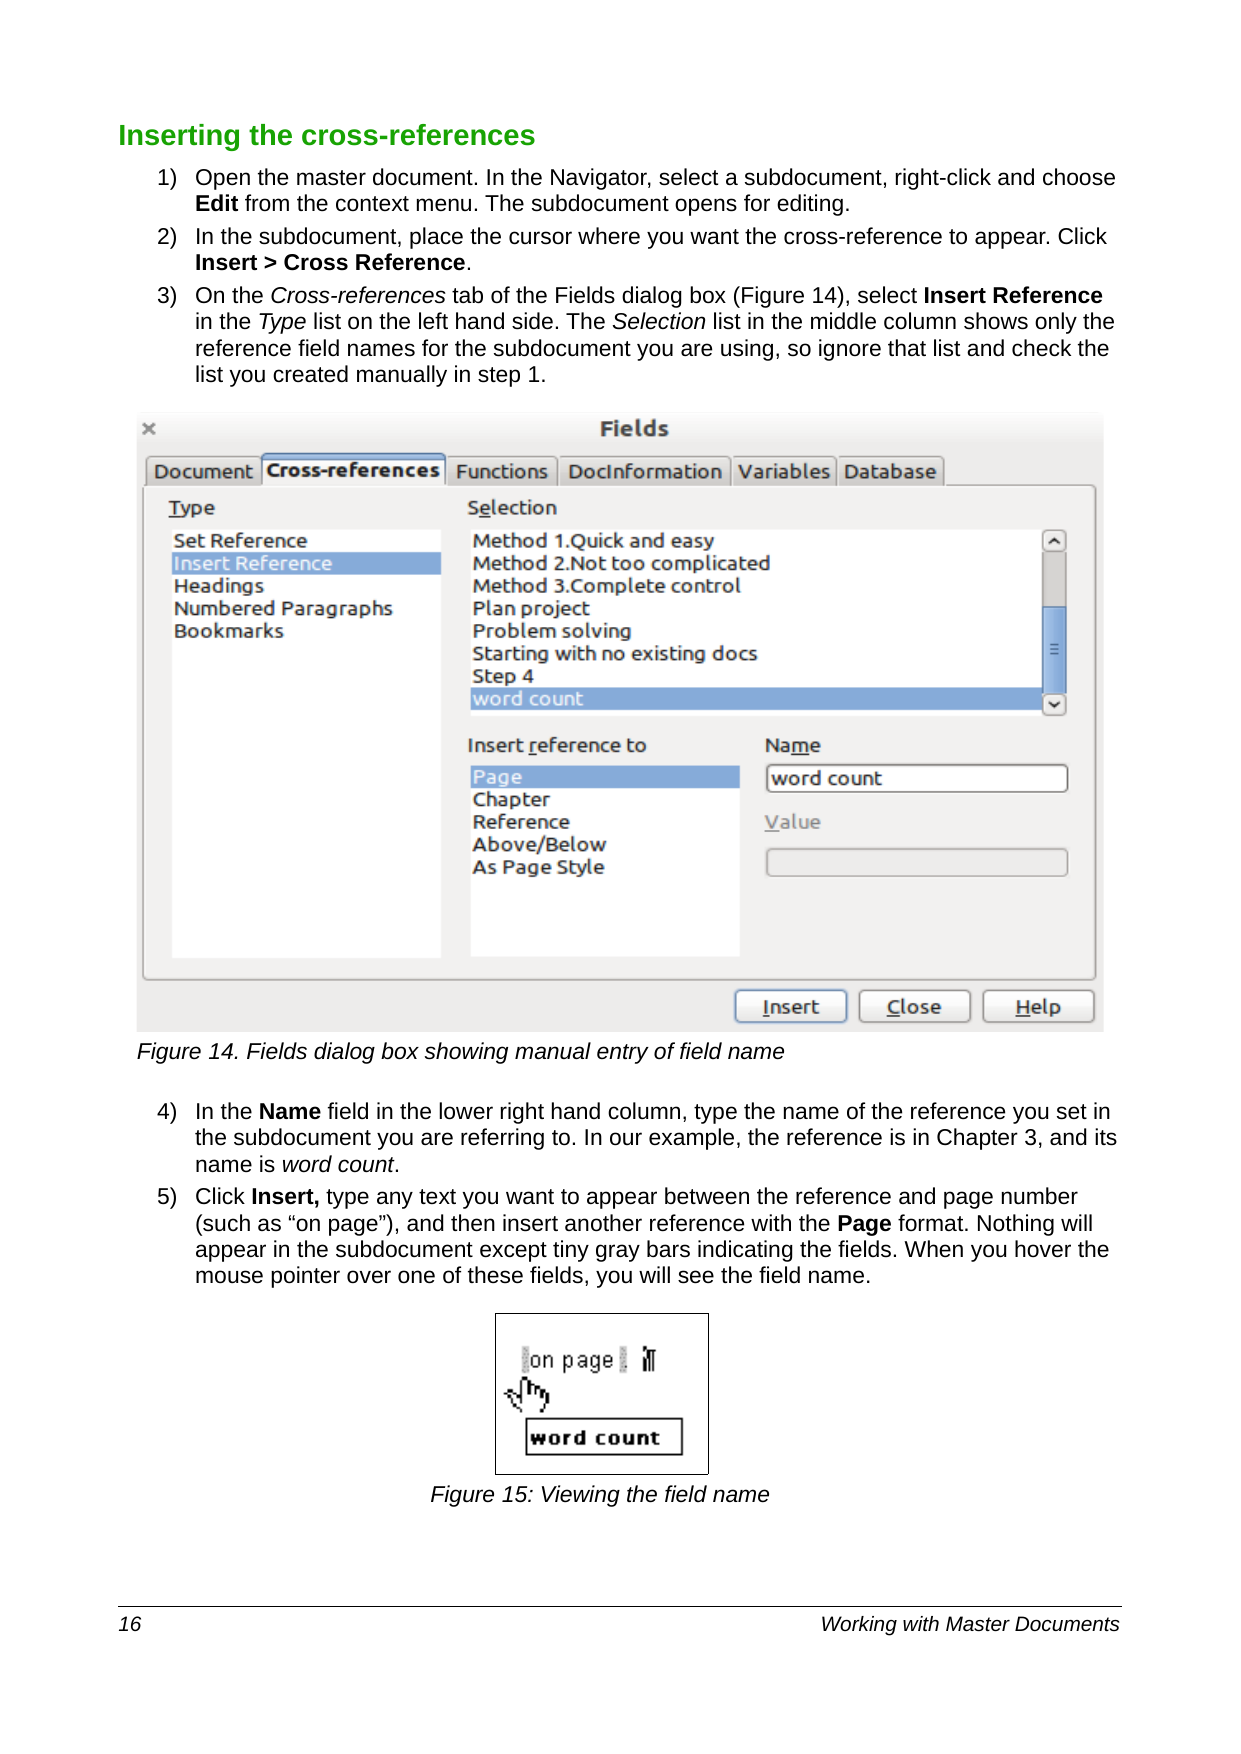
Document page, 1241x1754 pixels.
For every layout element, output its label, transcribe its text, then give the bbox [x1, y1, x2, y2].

list Open the master document. In the Navigator, select a subdocument, right-click and choose Edit from the context menu. The subdocument opens for editing. [177, 164, 1122, 217]
list In the subdocument, place the cursor where you want the cross-reference to appear. Click Insert > Cross Reference. [177, 223, 1122, 276]
list On the Cross-references tab of the Fields dialog box (Figure 14), select Insert Reference in the Type list on the left hand side. The Selection list in the middle column shows only the reference field names for the subdocument you are using, so ignore that list and check the list you created manually in step 1. [177, 282, 1122, 387]
text Figure 15: Viewing the field name [414, 1481, 788, 1507]
subtitle Inserting the cross-references [118, 118, 1122, 152]
picture [497, 1316, 705, 1472]
list Click Insert, type any text you want to appear between the reference and page number (such as “on page”), and then insert another reference with the Page format. Nothing will appear in the subdocument except tiny gray bars indicating the fields. When you hover the mouse pointer over one of these fields, you will see the field name. [177, 1183, 1122, 1289]
text Figure 14. Fields dialog box showing manual entry of field name [137, 1038, 1103, 1064]
picture [136, 412, 1104, 1032]
list In the Name field in the lower right hand column, type the name of the reference you set in the subdocument you are referring to. In our example, the reference is in Chapter 3, and its name is word count. [177, 1098, 1122, 1177]
